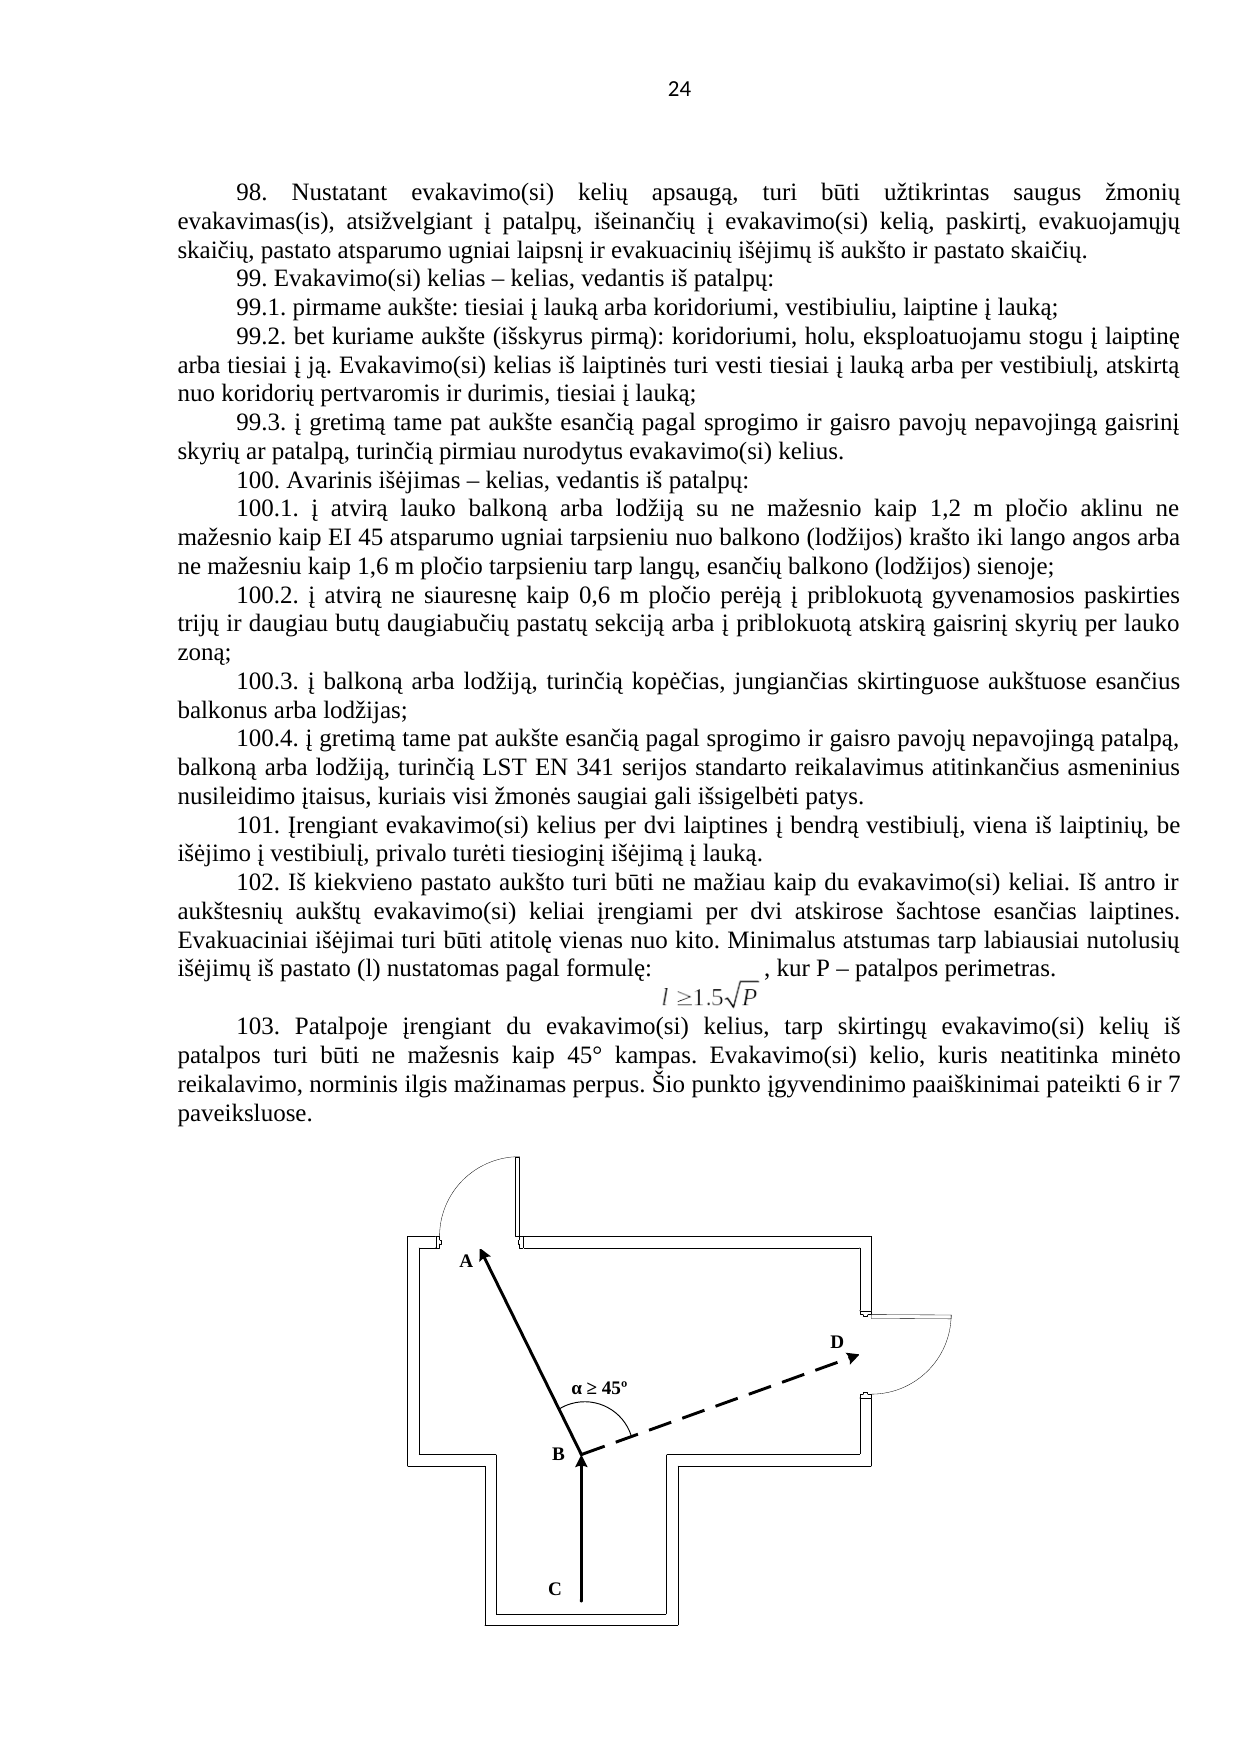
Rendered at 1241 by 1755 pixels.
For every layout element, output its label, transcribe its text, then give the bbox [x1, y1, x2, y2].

text 101. Įrengiant evakavimo(si) kelius per dvi laiptines į bendrą vestibiulį, viena iš laiptinių, be išėjimo į vestibiulį, privalo turėti tiesioginį išėjimą į lauką. [177, 810, 1181, 867]
text 99.3. į gretimą tame pat aukšte esančią pagal sprogimo ir gaisro pavojų nepavojingą gaisrinį skyrių ar patalpą, turinčią pirmiau nurodytus evakavimo(si) kelius. [177, 407, 1181, 465]
text 102. Iš kiekvieno pastato aukšto turi būti ne mažiau kaip du evakavimo(si) keliai. Iš antro ir aukštesnių aukštų evakavimo(si) keliai įrengiami per dvi atskirose šachtose esančias laiptines. Evakuaciniai išėjimai turi būti atitolę vienas nuo kito. Minimalus atstumas tarp labiausiai nutolusių išėjimų iš pastato (l) nustatomas pagal formulę: l>=1.5*P^1/2, kur P – patalpos perimetras. [177, 867, 1181, 1011]
text 100. Avarinis išėjimas – kelias, vedantis iš patalpų: [177, 465, 1181, 493]
text 99.1. pirmame aukšte: tiesiai į lauką arba koridoriumi, vestibiuliu, laiptine į lauką; [177, 292, 1181, 321]
text 100.2. į atvirą ne siauresnę kaip 0,6 m pločio perėją į priblokuotą gyvenamosios paskirties trijų ir daugiau butų daugiabučių pastatų sekciją arba į priblokuotą atskirą gaisrinį skyrių per lauko zoną; [177, 580, 1181, 666]
text 98. Nustatant evakavimo(si) kelių apsaugą, turi būti užtikrintas saugus žmonių evakavimas(is), atsižvelgiant į patalpų, išeinančių į evakavimo(si) kelią, paskirtį, evakuojamųjų skaičių, pastato atsparumo ugniai laipsnį ir evakuacinių išėjimų iš aukšto ir pastato skaičių. [177, 177, 1181, 263]
text 100.3. į balkoną arba lodžiją, turinčią kopėčias, jungiančias skirtinguose aukštuose esančius balkonus arba lodžijas; [177, 666, 1181, 723]
text 99. Evakavimo(si) kelias – kelias, vedantis iš patalpų: [177, 263, 1181, 292]
text 103. Patalpoje įrengiant du evakavimo(si) kelius, tarp skirtingų evakavimo(si) kelių iš patalpos turi būti ne mažesnis kaip 45° kampas. Evakavimo(si) kelio, kuris neatitinka minėto reikalavimo, norminis ilgis mažinamas perpus. Šio punkto įgyvendinimo paaiškinimai pateikti 6 ir 7 paveiksluose. [177, 1011, 1181, 1126]
text 100.4. į gretimą tame pat aukšte esančią pagal sprogimo ir gaisro pavojų nepavojingą patalpą, balkoną arba lodžiją, turinčią LST EN 341 serijos standarto reikalavimus atitinkančius asmeninius nusileidimo įtaisus, kuriais visi žmonės saugiai gali išsigelbėti patys. [177, 723, 1181, 810]
text 99.2. bet kuriame aukšte (išskyrus pirmą): koridoriumi, holu, eksploatuojamu stogu į laiptinę arba tiesiai į ją. Evakavimo(si) kelias iš laiptinės turi vesti tiesiai į lauką arba per vestibiulį, atskirtą nuo koridorių pertvaromis ir durimis, tiesiai į lauką; [177, 321, 1181, 407]
text 100.1. į atvirą lauko balkoną arba lodžiją su ne mažesnio kaip 1,2 m pločio aklinu ne mažesnio kaip EI 45 atsparumo ugniai tarpsieniu nuo balkono (lodžijos) krašto iki lango angos arba ne mažesniu kaip 1,6 m pločio tarpsieniu tarp langų, esančių balkono (lodžijos) sienoje; [177, 493, 1181, 580]
